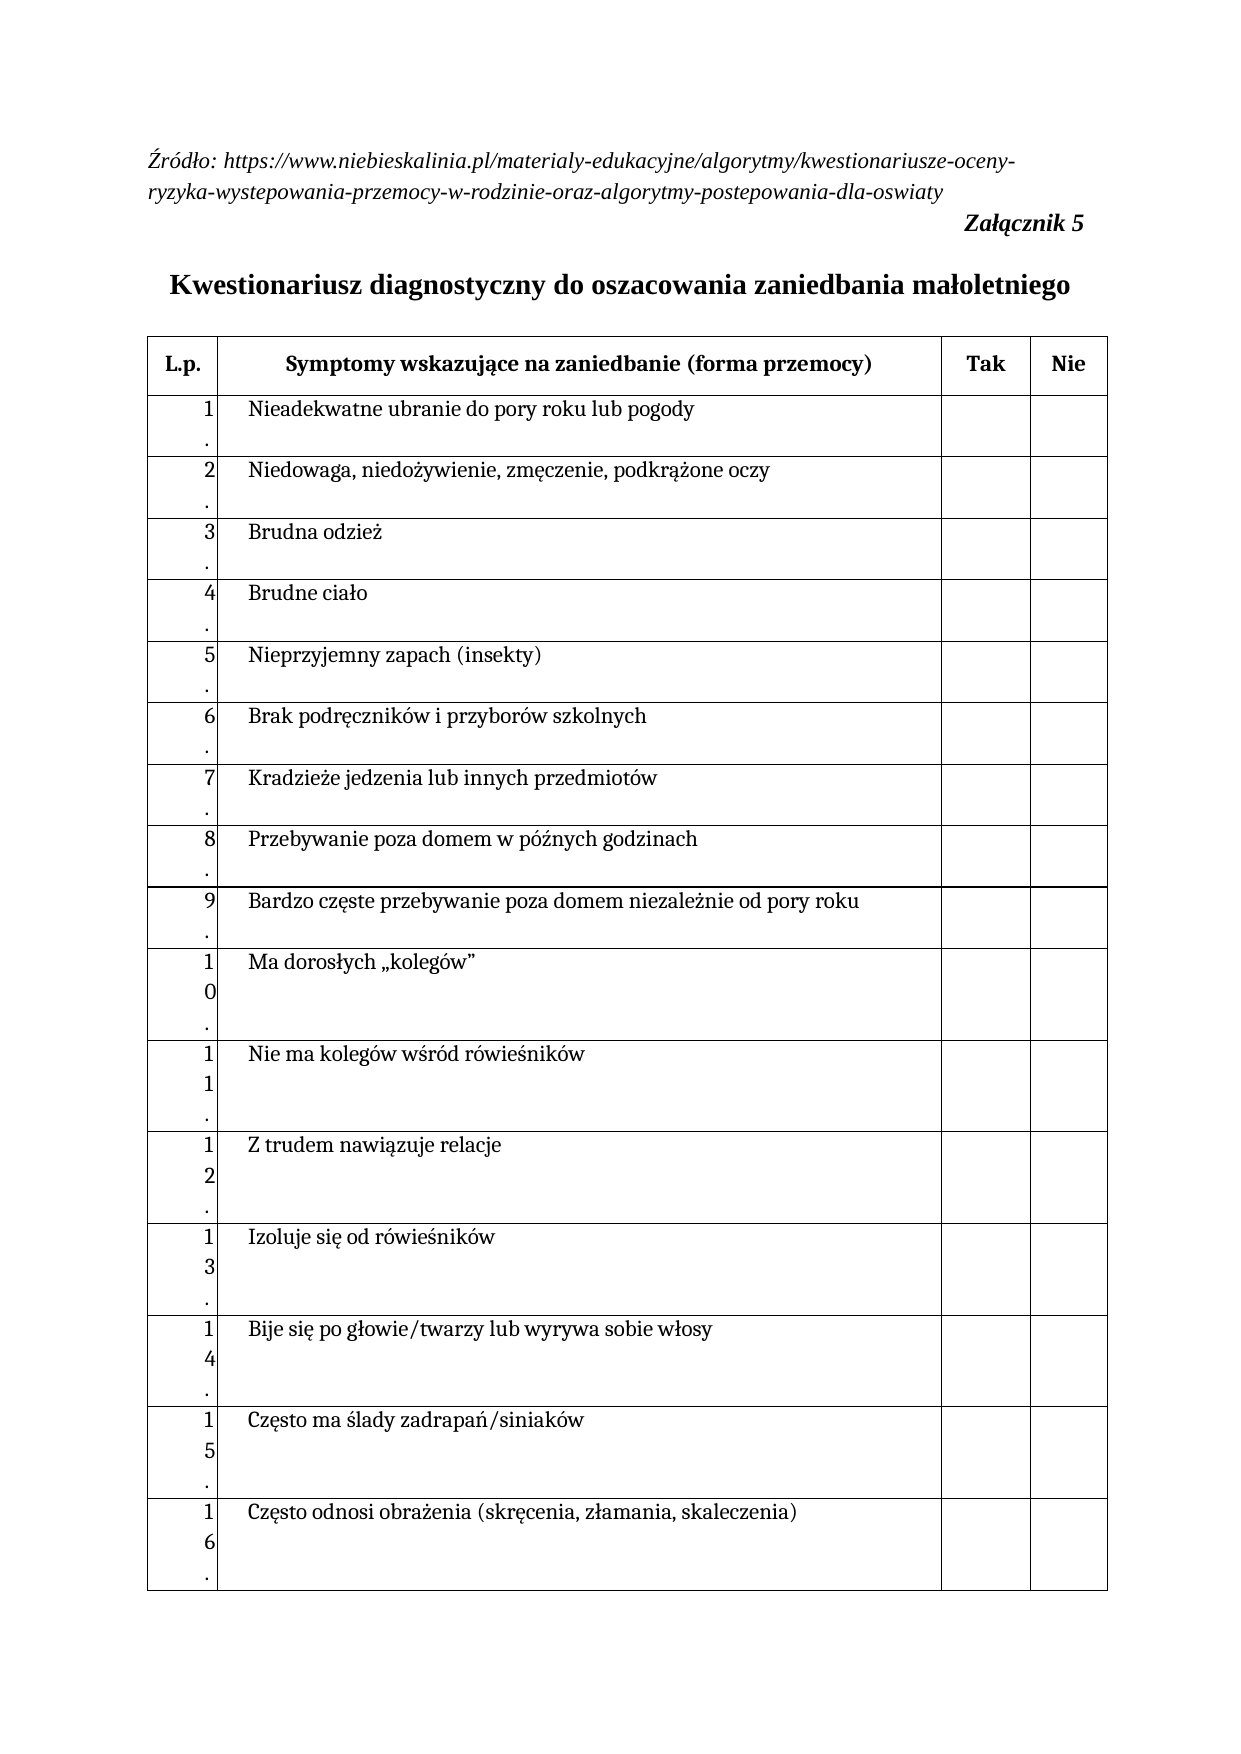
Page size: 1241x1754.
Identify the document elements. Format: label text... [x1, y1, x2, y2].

table_cell [148, 457, 217, 518]
table_cell Nieprzyjemny zapach (insekty) [218, 642, 941, 702]
table_cell [1031, 1407, 1107, 1498]
table_cell Niedowaga, niedożywienie, zmęczenie, podkrążone oczy [218, 457, 941, 518]
table_header Nie [1031, 337, 1107, 395]
table_cell Brak podręczników i przyborów szkolnych [218, 703, 941, 763]
text Kwestionariusz diagnostyczny do oszacowania zaniedbania małoletniego [148, 267, 1093, 301]
table_header Tak [942, 337, 1030, 395]
table_cell [942, 1132, 1030, 1223]
list Źródło: https://www.niebieskalinia.pl/materialy-edukacyjne/algorytmy/kwestionariusze-oceny-ryzyka-wystepowania-przemocy-w-rodzinie-oraz-algorytmy-postepowania-dla-oswiaty [148, 148, 1039, 204]
table_cell [148, 580, 217, 641]
table_cell [1031, 765, 1107, 825]
table_cell Często odnosi obrażenia (skręcenia, złamania, skaleczenia) [218, 1499, 941, 1589]
table_cell Bije się po głowie/twarzy lub wyrywa sobie włosy [218, 1316, 941, 1406]
table_cell [942, 1407, 1030, 1498]
table_cell [1031, 826, 1107, 886]
text Załącznik 5 [148, 208, 1093, 237]
table_cell [942, 519, 1030, 579]
table_cell [942, 1041, 1030, 1131]
table_cell Brudne ciało [218, 580, 941, 641]
table_cell Nieadekwatne ubranie do pory roku lub pogody [218, 396, 941, 456]
table_cell [148, 396, 217, 456]
table_cell [942, 765, 1030, 825]
table_cell Bardzo częste przebywanie poza domem niezależnie od pory roku [218, 888, 941, 948]
table_cell [942, 396, 1030, 456]
table_cell [148, 1499, 217, 1589]
table_cell [942, 826, 1030, 886]
table_cell [1031, 949, 1107, 1039]
table_cell [1031, 519, 1107, 579]
table_cell Ma dorosłych „kolegów” [218, 949, 941, 1039]
table_header L.p. [148, 337, 217, 395]
table_cell Izoluje się od rówieśników [218, 1224, 941, 1314]
table_cell Nie ma kolegów wśród rówieśników [218, 1041, 941, 1131]
table_cell [148, 1132, 217, 1223]
table_cell [148, 703, 217, 763]
table_cell [942, 888, 1030, 948]
table_cell [942, 1316, 1030, 1406]
table_cell [1031, 888, 1107, 948]
table_cell [1031, 580, 1107, 641]
table_cell [148, 1316, 217, 1406]
table_cell [148, 642, 217, 702]
table_cell [1031, 642, 1107, 702]
table_cell [1031, 1316, 1107, 1406]
table_cell [942, 580, 1030, 641]
table_cell [942, 1499, 1030, 1589]
table_cell [942, 703, 1030, 763]
table_cell [148, 1407, 217, 1498]
table_cell [148, 888, 217, 948]
table_cell [148, 765, 217, 825]
table_cell Brudna odzież [218, 519, 941, 579]
table_cell [942, 949, 1030, 1039]
table_cell [1031, 1132, 1107, 1223]
table_cell [1031, 703, 1107, 763]
table_header Symptomy wskazujące na zaniedbanie (forma przemocy) [218, 337, 941, 395]
table_cell [942, 642, 1030, 702]
table_cell [942, 457, 1030, 518]
table_cell [148, 1041, 217, 1131]
table_cell Często ma ślady zadrapań/siniaków [218, 1407, 941, 1498]
table_cell [1031, 396, 1107, 456]
table_cell Z trudem nawiązuje relacje [218, 1132, 941, 1223]
table_cell Przebywanie poza domem w późnych godzinach [218, 826, 941, 886]
table_cell [942, 1224, 1030, 1314]
table_cell [148, 519, 217, 579]
table_cell [1031, 1499, 1107, 1589]
table_cell [1031, 1224, 1107, 1314]
table_cell [1031, 457, 1107, 518]
table_cell [1031, 1041, 1107, 1131]
table_cell [148, 1224, 217, 1314]
table_cell Kradzieże jedzenia lub innych przedmiotów [218, 765, 941, 825]
table_cell [148, 826, 217, 886]
table_cell [148, 949, 217, 1039]
